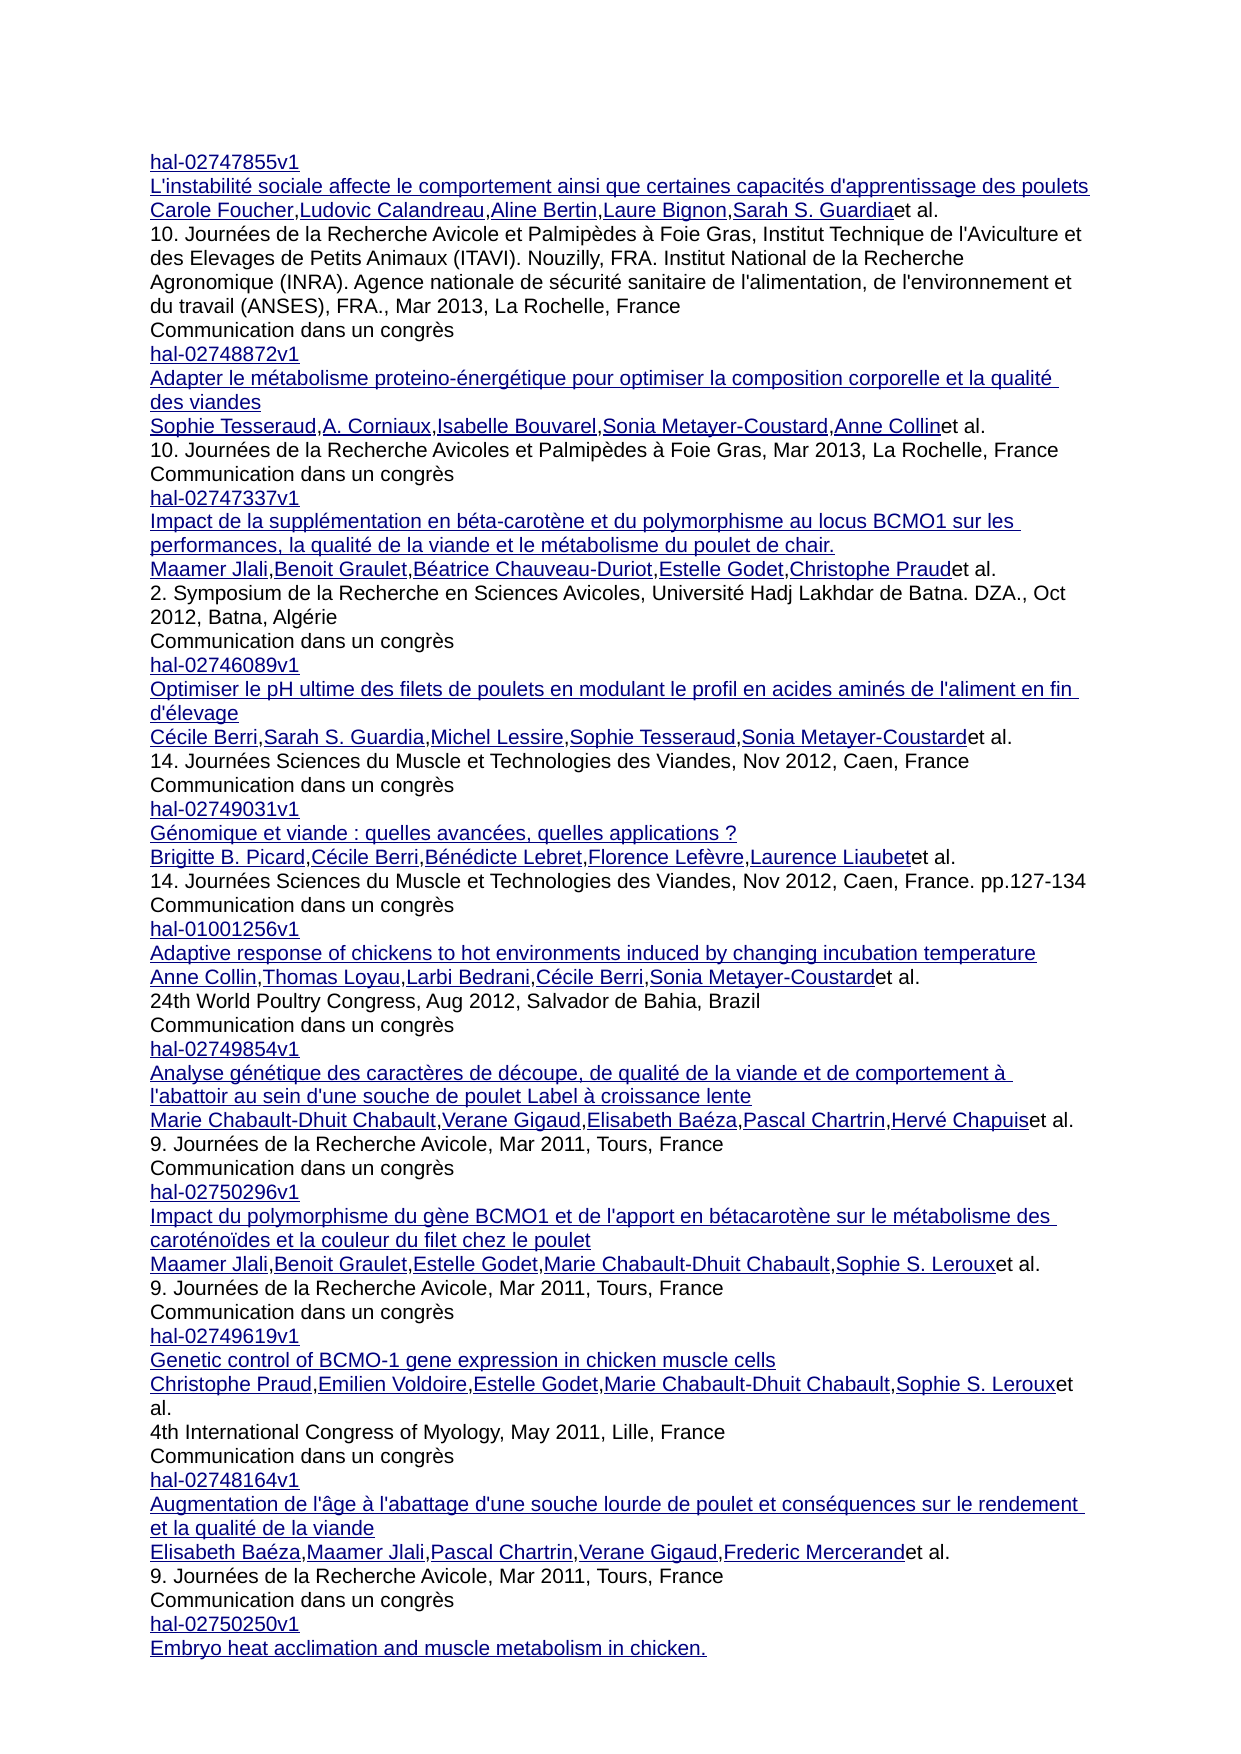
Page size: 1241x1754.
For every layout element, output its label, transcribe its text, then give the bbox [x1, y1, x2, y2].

table_cell Génomique et viande : quelles avancées, quelles applications ? Brigitte B. Picard,Cécile Berri,Bénédicte Lebret,Florence Lefèvre,Laurence Liaubetet al. 14. Journées Sciences du Muscle et Technologies des Viandes, Nov 2012, Caen, France. pp.127-134 Communication dans un congrès hal-01001256v1 [150, 821, 1090, 941]
table_cell Carole Foucher,Ludovic Calandreau,Aline Bertin,Laure Bignon,Sarah S. Guardiaet al. 10. Journées de la Recherche Avicole et Palmipèdes à Foie Gras, Institut Technique de l'Aviculture et des Elevages de Petits Animaux (ITAVI). Nouzilly, FRA. Institut National de la Recherche Agronomique (INRA). Agence nationale de sécurité sanitaire de l'alimentation, de l'environnement et du travail (ANSES), FRA., Mar 2013, La Rochelle, France Communication dans un congrès hal-02748872v1 [150, 196, 1090, 366]
table_cell Adapter le métabolisme proteino-énergétique pour optimiser la composition corporelle et la qualité des viandes Sophie Tesseraud,A. Corniaux,Isabelle Bouvarel,Sonia Metayer-Coustard,Anne Collinet al. 10. Journées de la Recherche Avicoles et Palmipèdes à Foie Gras, Mar 2013, La Rochelle, France Communication dans un congrès hal-02747337v1 [150, 366, 1090, 509]
table_cell Impact de la supplémentation en béta-carotène et du polymorphisme au locus BCMO1 sur les performances, la qualité de la viande et le métabolisme du poulet de chair. Maamer Jlali,Benoit Graulet,Béatrice Chauveau-Duriot,Estelle Godet,Christophe Praudet al. 2. Symposium de la Recherche en Sciences Avicoles, Université Hadj Lakhdar de Batna. DZA., Oct 2012, Batna, Algérie Communication dans un congrès hal-02746089v1 [150, 509, 1090, 677]
table_cell L'instabilité sociale affecte le comportement ainsi que certaines capacités d'apprentissage des poulets [150, 174, 1090, 195]
table_cell Embryo heat acclimation and muscle metabolism in chicken. [150, 1635, 1090, 1659]
table_cell hal-02747855v1 [150, 150, 1090, 174]
table_cell Impact du polymorphisme du gène BCMO1 et de l'apport en bétacarotène sur le métabolisme des caroténoïdes et la couleur du filet chez le poulet Maamer Jlali,Benoit Graulet,Estelle Godet,Marie Chabault-Dhuit Chabault,Sophie S. Lerouxet al. 9. Journées de la Recherche Avicole, Mar 2011, Tours, France Communication dans un congrès hal-02749619v1 [150, 1204, 1090, 1348]
table_cell Optimiser le pH ultime des filets de poulets en modulant le profil en acides aminés de l'aliment en fin d'élevage Cécile Berri,Sarah S. Guardia,Michel Lessire,Sophie Tesseraud,Sonia Metayer-Coustardet al. 14. Journées Sciences du Muscle et Technologies des Viandes, Nov 2012, Caen, France Communication dans un congrès hal-02749031v1 [150, 677, 1090, 821]
table_cell Genetic control of BCMO-1 gene expression in chicken muscle cells Christophe Praud,Emilien Voldoire,Estelle Godet,Marie Chabault-Dhuit Chabault,Sophie S. Lerouxet al. 4th International Congress of Myology, May 2011, Lille, France Communication dans un congrès hal-02748164v1 [150, 1348, 1090, 1492]
table_cell Adaptive response of chickens to hot environments induced by changing incubation temperature Anne Collin,Thomas Loyau,Larbi Bedrani,Cécile Berri,Sonia Metayer-Coustardet al. 24th World Poultry Congress, Aug 2012, Salvador de Bahia, Brazil Communication dans un congrès hal-02749854v1 [150, 941, 1090, 1060]
table_cell Analyse génétique des caractères de découpe, de qualité de la viande et de comportement à l'abattoir au sein d'une souche de poulet Label à croissance lente Marie Chabault-Dhuit Chabault,Verane Gigaud,Elisabeth Baéza,Pascal Chartrin,Hervé Chapuiset al. 9. Journées de la Recherche Avicole, Mar 2011, Tours, France Communication dans un congrès hal-02750296v1 [150, 1060, 1090, 1204]
table_cell Augmentation de l'âge à l'abattage d'une souche lourde de poulet et conséquences sur le rendement et la qualité de la viande Elisabeth Baéza,Maamer Jlali,Pascal Chartrin,Verane Gigaud,Frederic Mercerandet al. 9. Journées de la Recherche Avicole, Mar 2011, Tours, France Communication dans un congrès hal-02750250v1 [150, 1492, 1090, 1635]
